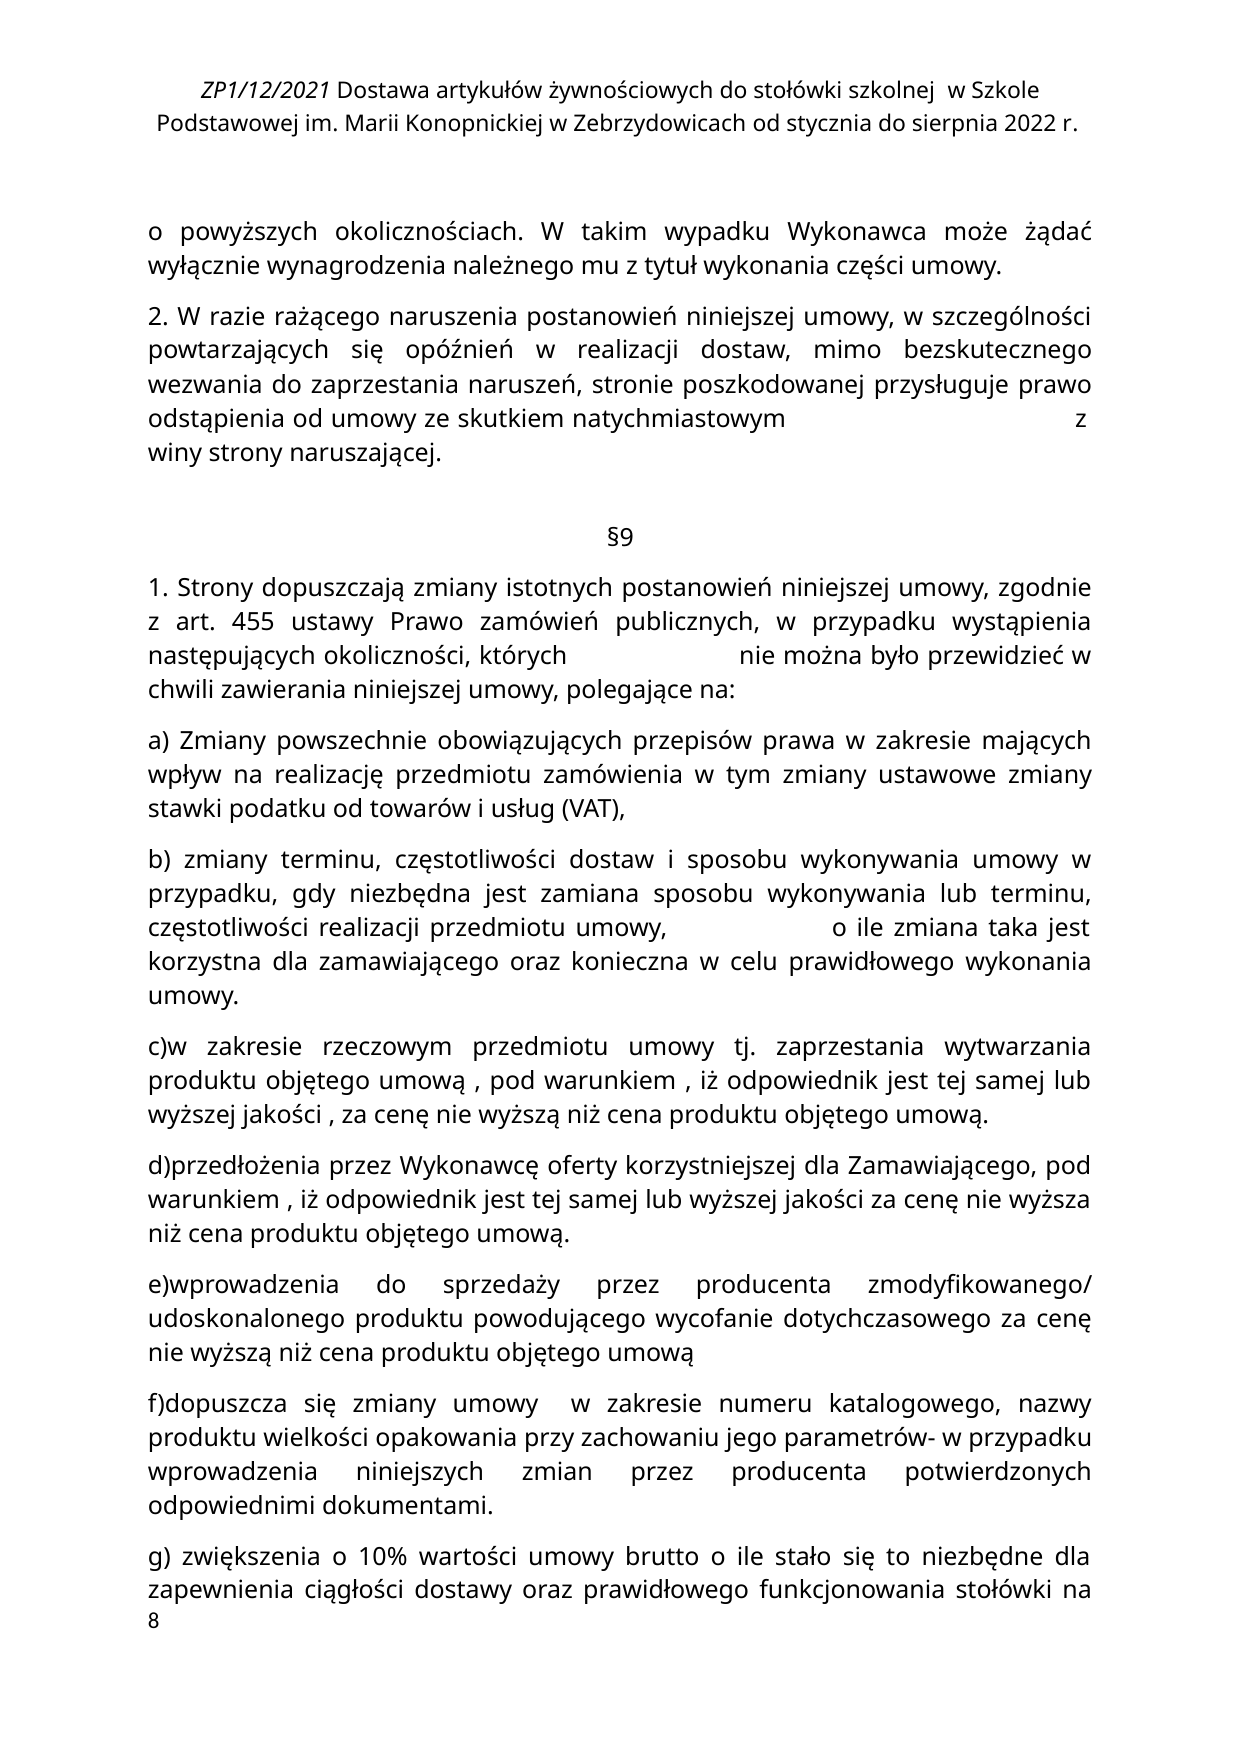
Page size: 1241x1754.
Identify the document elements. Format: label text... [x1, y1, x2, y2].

text 1. Strony dopuszczają zmiany istotnych postanowień niniejszej umowy, zgodnie z art. 455 ustawy Prawo zamówień publicznych, w przypadku wystąpienia następujących okoliczności, których nie można było przewidzieć w chwili zawierania niniejszej umowy, polegające na: [148, 570, 1093, 706]
text d)przedłożenia przez Wykonawcę oferty korzystniejszej dla Zamawiającego, pod warunkiem , iż odpowiednik jest tej samej lub wyższej jakości za cenę nie wyższa niż cena produktu objętego umową. [148, 1147, 1093, 1250]
text b) zmiany terminu, częstotliwości dostaw i sposobu wykonywania umowy w przypadku, gdy niezbędna jest zamiana sposobu wykonywania lub terminu, częstotliwości realizacji przedmiotu umowy, o ile zmiana taka jest korzystna dla zamawiającego oraz konieczna w celu prawidłowego wykonania umowy. [148, 842, 1093, 1012]
text f)dopuszcza się zmiany umowy w zakresie numeru katalogowego, nazwy produktu wielkości opakowania przy zachowaniu jego parametrów- w przypadku wprowadzenia niniejszych zmian przez producenta potwierdzonych odpowiednimi dokumentami. [148, 1385, 1093, 1521]
text c)w zakresie rzeczowym przedmiotu umowy tj. zaprzestania wytwarzania produktu objętego umową , pod warunkiem , iż odpowiednik jest tej samej lub wyższej jakości , za cenę nie wyższą niż cena produktu objętego umową. [148, 1029, 1093, 1131]
text a) Zmiany powszechnie obowiązujących przepisów prawa w zakresie mających wpływ na realizację przedmiotu zamówienia w tym zmiany ustawowe zmiany stawki podatku od towarów i usług (VAT), [148, 723, 1093, 825]
text g) zwiększenia o 10% wartości umowy brutto o ile stało się to niezbędne dla zapewnienia ciągłości dostawy oraz prawidłowego funkcjonowania stołówki na [148, 1538, 1093, 1606]
text 2. W razie rażącego naruszenia postanowień niniejszej umowy, w szczególności powtarzających się opóźnień w realizacji dostaw, mimo bezskutecznego wezwania do zaprzestania naruszeń, stronie poszkodowanej przysługuje prawo odstąpienia od umowy ze skutkiem natychmiastowym z winy strony naruszającej. [148, 298, 1093, 468]
text §9 [148, 485, 1093, 553]
text o powyższych okolicznościach. W takim wypadku Wykonawca może żądać wyłącznie wynagrodzenia należnego mu z tytuł wykonania części umowy. [148, 213, 1093, 281]
text e)wprowadzenia do sprzedaży przez producenta zmodyfikowanego/ udoskonalonego produktu powodującego wycofanie dotychczasowego za cenę nie wyższą niż cena produktu objętego umową [148, 1266, 1093, 1368]
